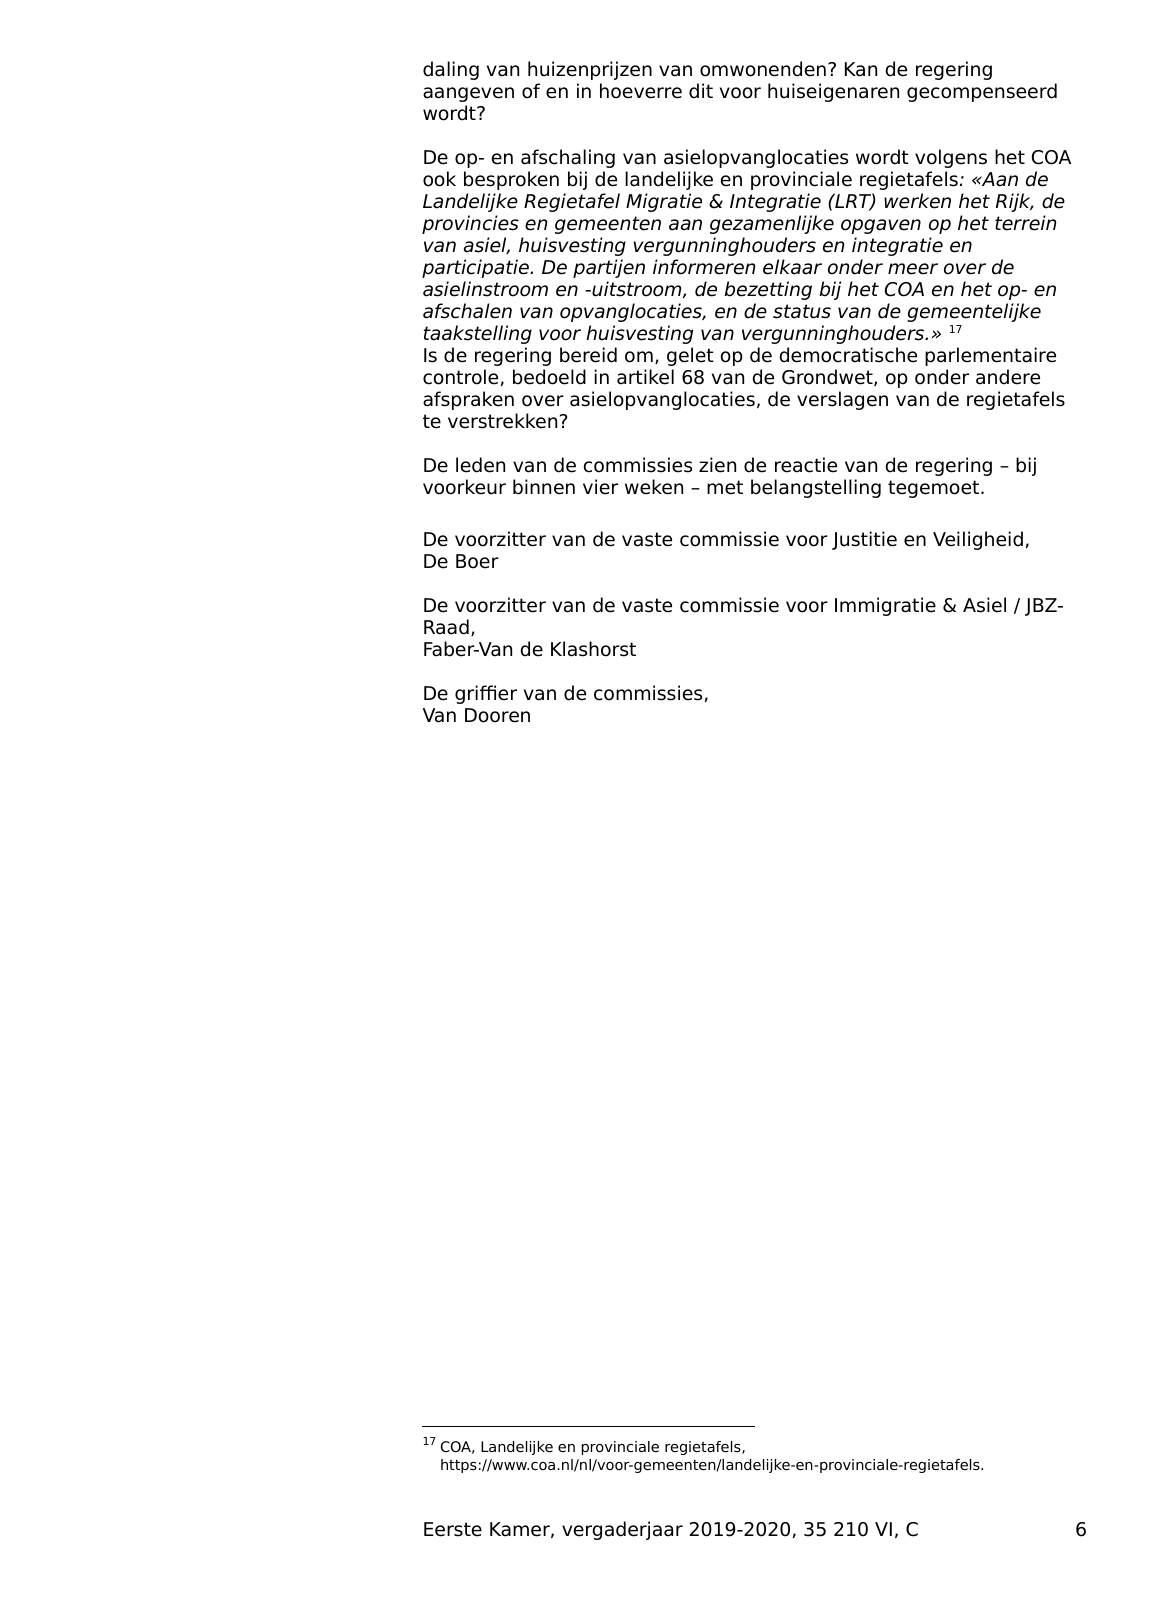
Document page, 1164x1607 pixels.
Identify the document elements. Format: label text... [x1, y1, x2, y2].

text De leden van de commissies zien de reactie van de regering – bij voorkeur binnen vier weken – met belangstelling tegemoet. [422, 455, 1087, 499]
text De op- en afschaling van asielopvanglocaties wordt volgens het COA ook besproken bij de landelijke en provinciale regietafels: «Aan de Landelijke Regietafel Migratie & Integratie (LRT) werken het Rijk, de provincies en gemeenten aan gezamenlijke opgaven op het terrein van asiel, huisvesting vergunninghouders en integratie en participatie. De partijen informeren elkaar onder meer over de asielinstroom en -uitstroom, de bezetting bij het COA en het op- en afschalen van opvanglocaties, en de status van de gemeentelijke taakstelling voor huisvesting van vergunninghouders.» [422, 147, 1087, 345]
text De griffier van de commissies, Van Dooren [422, 683, 1087, 727]
text daling van huizenprijzen van omwonenden? Kan de regering aangeven of en in hoeverre dit voor huiseigenaren gecompenseerd wordt? [422, 59, 1087, 125]
text Is de regering bereid om, gelet op de democratische parlementaire controle, bedoeld in artikel 68 van de Grondwet, op onder andere afspraken over asielopvanglocaties, de verslagen van de regietafels te verstrekken? [422, 345, 1087, 433]
text De voorzitter van de vaste commissie voor Immigratie & Asiel / JBZ-Raad, Faber-Van de Klashorst [422, 595, 1087, 661]
text COA, Landelijke en provinciale regietafels, https://www.coa.nl/nl/voor-gemeenten/landelijke-en-provinciale-regietafels. [422, 1435, 1087, 1474]
text De voorzitter van de vaste commissie voor Justitie en Veiligheid, De Boer [422, 529, 1087, 573]
